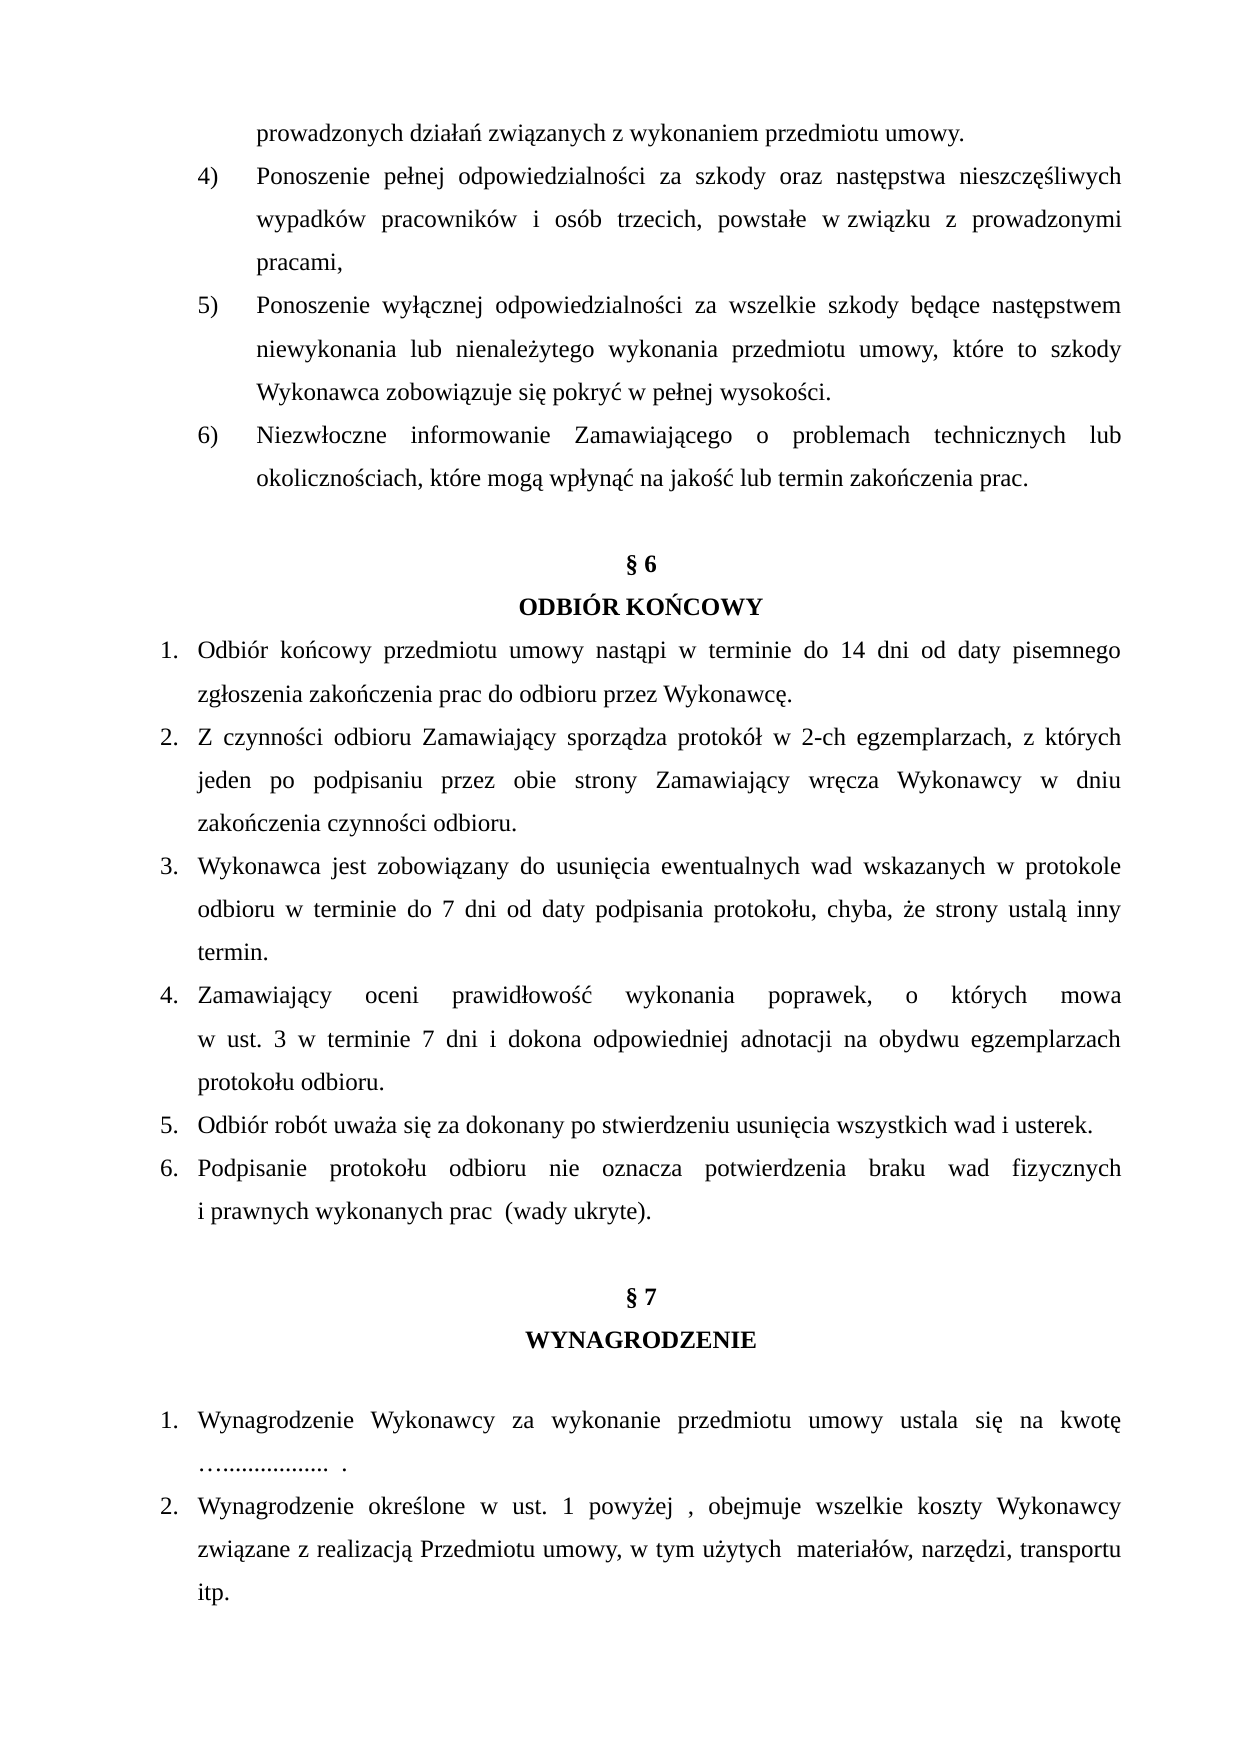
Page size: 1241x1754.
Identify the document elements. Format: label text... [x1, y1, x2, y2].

list Wynagrodzenie określone w ust. 1 powyżej , obejmuje wszelkie koszty Wykonawcy związane z realizacją Przedmiotu umowy, w tym użytych materiałów, narzędzi, transportu itp. [160, 1491, 1122, 1606]
list Z czynności odbioru Zamawiający sporządza protokół w 2-ch egzemplarzach, z których jeden po podpisaniu przez obie strony Zamawiający wręcza Wykonawcy w dniu zakończenia czynności odbioru. [160, 722, 1122, 837]
text WYNAGRODZENIE [160, 1326, 1122, 1354]
list Zamawiający oceni prawidłowość wykonania poprawek, o których mowa w ust. 3 w terminie 7 dni i dokona odpowiedniej adnotacji na obydwu egzemplarzach protokołu odbioru. [160, 981, 1122, 1096]
list Odbiór robót uważa się za dokonany po stwierdzeniu usunięcia wszystkich wad i usterek. [160, 1110, 1122, 1139]
text § 6 [160, 549, 1122, 578]
text ODBIÓR KOŃCOWY [160, 592, 1122, 621]
list Niezwłoczne informowanie Zamawiającego o problemach technicznych lub okolicznościach, które mogą wpłynąć na jakość lub termin zakończenia prac. [197, 420, 1122, 492]
list Ponoszenie pełnej odpowiedzialności za szkody oraz następstwa nieszczęśliwych wypadków pracowników i osób trzecich, powstałe w związku z prowadzonymi pracami, [197, 161, 1122, 276]
list Podpisanie protokołu odbioru nie oznacza potwierdzenia braku wad fizycznych i prawnych wykonanych prac (wady ukryte). [160, 1153, 1122, 1225]
list Wykonawca jest zobowiązany do usunięcia ewentualnych wad wskazanych w protokole odbioru w terminie do 7 dni od daty podpisania protokołu, chyba, że strony ustalą inny termin. [160, 851, 1122, 966]
list Ponoszenie wyłącznej odpowiedzialności za wszelkie szkody będące następstwem niewykonania lub nienależytego wykonania przedmiotu umowy, które to szkody Wykonawca zobowiązuje się pokryć w pełnej wysokości. [197, 291, 1122, 406]
list prowadzonych działań związanych z wykonaniem przedmiotu umowy. [197, 118, 1122, 147]
list Wynagrodzenie Wykonawcy za wykonanie przedmiotu umowy ustala się na kwotę …................. . [160, 1405, 1122, 1477]
text § 7 [160, 1282, 1122, 1311]
list Odbiór końcowy przedmiotu umowy nastąpi w terminie do 14 dni od daty pisemnego zgłoszenia zakończenia prac do odbioru przez Wykonawcę. [160, 636, 1122, 707]
